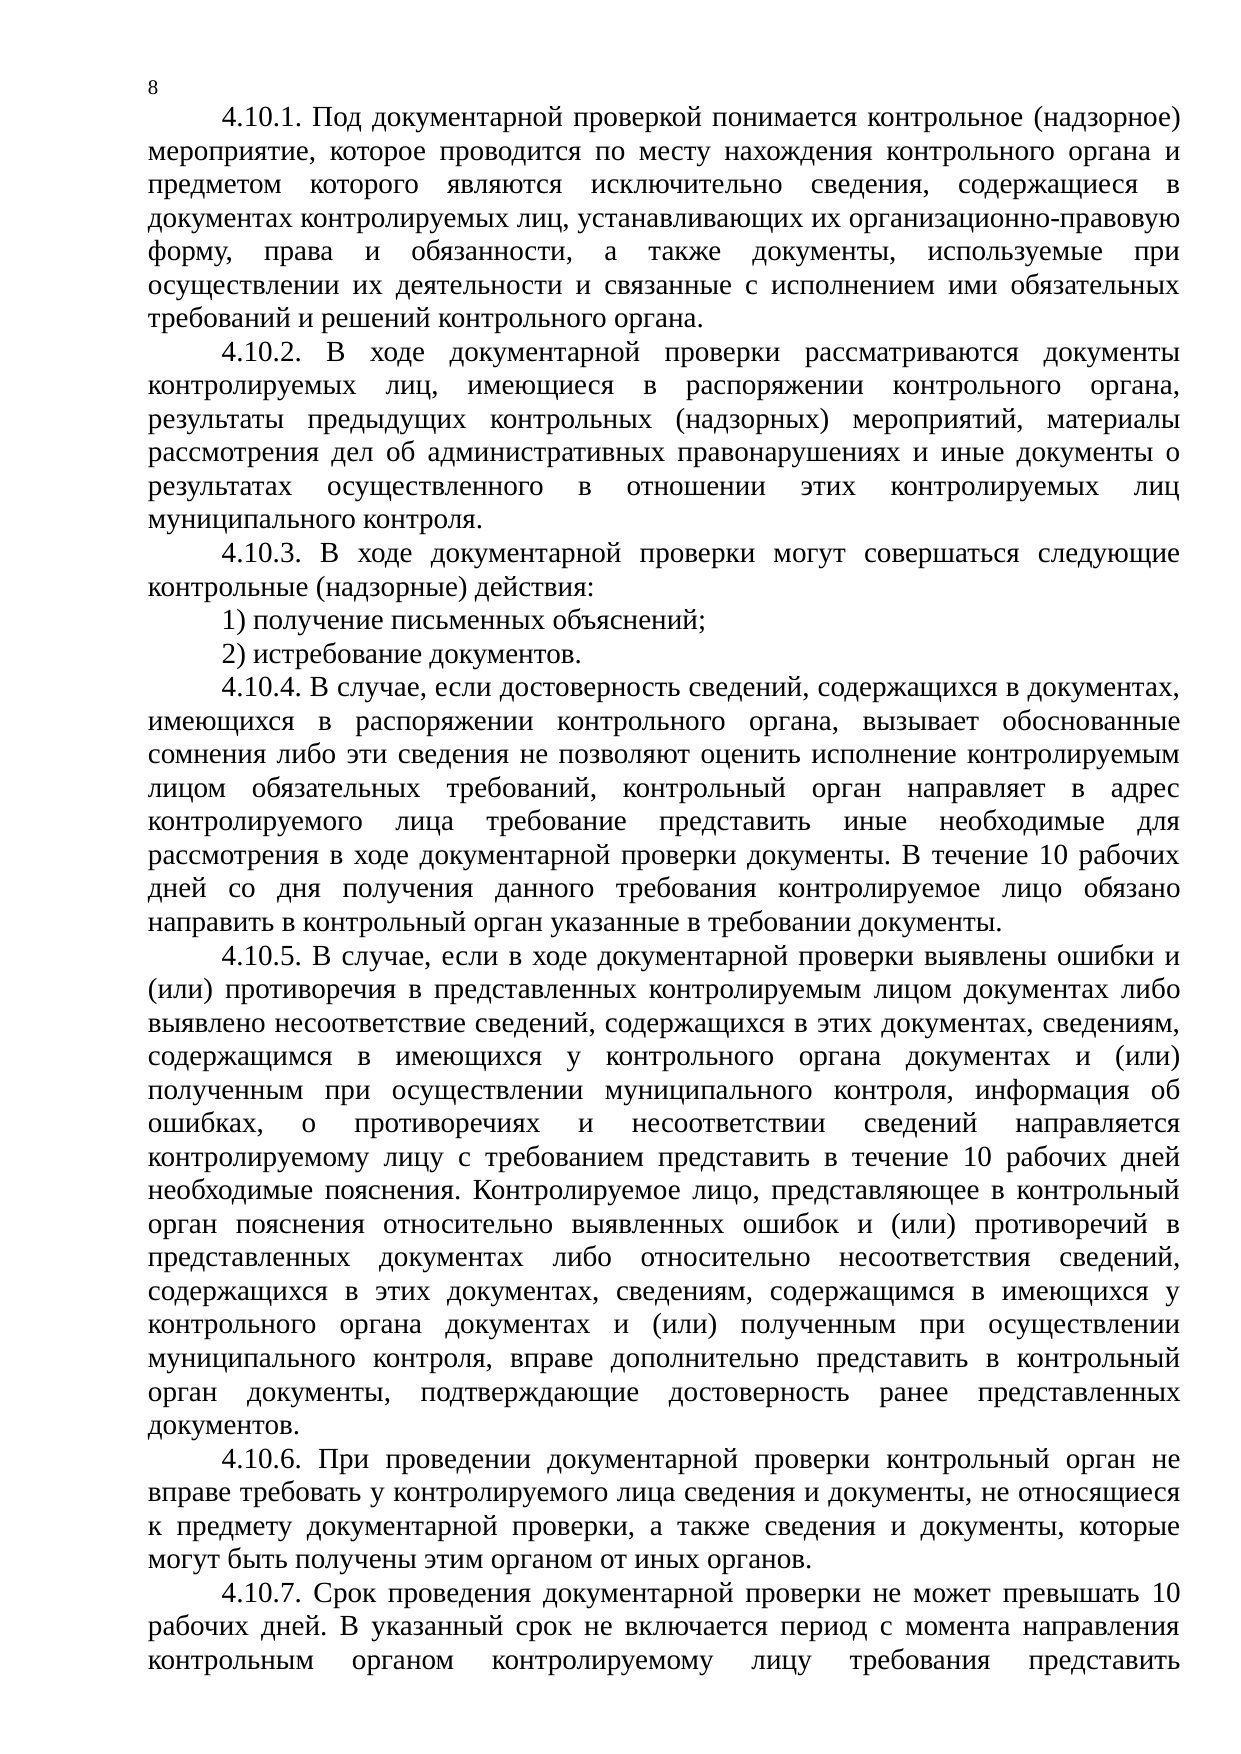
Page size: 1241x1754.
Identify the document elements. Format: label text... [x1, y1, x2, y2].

text 4.10.2. В ходе документарной проверки рассматриваются документы контролируемых лиц, имеющиеся в распоряжении контрольного органа, результаты предыдущих контрольных (надзорных) мероприятий, материалы рассмотрения дел об административных правонарушениях и иные документы о результатах осуществленного в отношении этих контролируемых лиц муниципального контроля. [148, 334, 1181, 535]
text 2) истребование документов. [148, 636, 1181, 669]
text 4.10.4. В случае, если достоверность сведений, содержащихся в документах, имеющихся в распоряжении контрольного органа, вызывает обоснованные сомнения либо эти сведения не позволяют оценить исполнение контролируемым лицом обязательных требований, контрольный орган направляет в адрес контролируемого лица требование представить иные необходимые для рассмотрения в ходе документарной проверки документы. В течение 10 рабочих дней со дня получения данного требования контролируемое лицо обязано направить в контрольный орган указанные в требовании документы. [148, 669, 1181, 938]
text 4.10.3. В ходе документарной проверки могут совершаться следующие контрольные (надзорные) действия: [148, 535, 1181, 602]
text 4.10.5. В случае, если в ходе документарной проверки выявлены ошибки и (или) противоречия в представленных контролируемым лицом документах либо выявлено несоответствие сведений, содержащихся в этих документах, сведениям, содержащимся в имеющихся у контрольного органа документах и (или) полученным при осуществлении муниципального контроля, информация об ошибках, о противоречиях и несоответствии сведений направляется контролируемому лицу с требованием представить в течение 10 рабочих дней необходимые пояснения. Контролируемое лицо, представляющее в контрольный орган пояснения относительно выявленных ошибок и (или) противоречий в представленных документах либо относительно несоответствия сведений, содержащихся в этих документах, сведениям, содержащимся в имеющихся у контрольного органа документах и (или) полученным при осуществлении муниципального контроля, вправе дополнительно представить в контрольный орган документы, подтверждающие достоверность ранее представленных документов. [148, 938, 1181, 1441]
text 4.10.7. Срок проведения документарной проверки не может превышать 10 рабочих дней. В указанный срок не включается период с момента направления контрольным органом контролируемому лицу требования представить [148, 1575, 1181, 1676]
text 4.10.1. Под документарной проверкой понимается контрольное (надзорное) мероприятие, которое проводится по месту нахождения контрольного органа и предметом которого являются исключительно сведения, содержащиеся в документах контролируемых лиц, устанавливающих их организационно-правовую форму, права и обязанности, а также документы, используемые при осуществлении их деятельности и связанные с исполнением ими обязательных требований и решений контрольного органа. [148, 99, 1181, 334]
text 4.10.6. При проведении документарной проверки контрольный орган не вправе требовать у контролируемого лица сведения и документы, не относящиеся к предмету документарной проверки, а также сведения и документы, которые могут быть получены этим органом от иных органов. [148, 1441, 1181, 1575]
text 1) получение письменных объяснений; [148, 602, 1181, 636]
